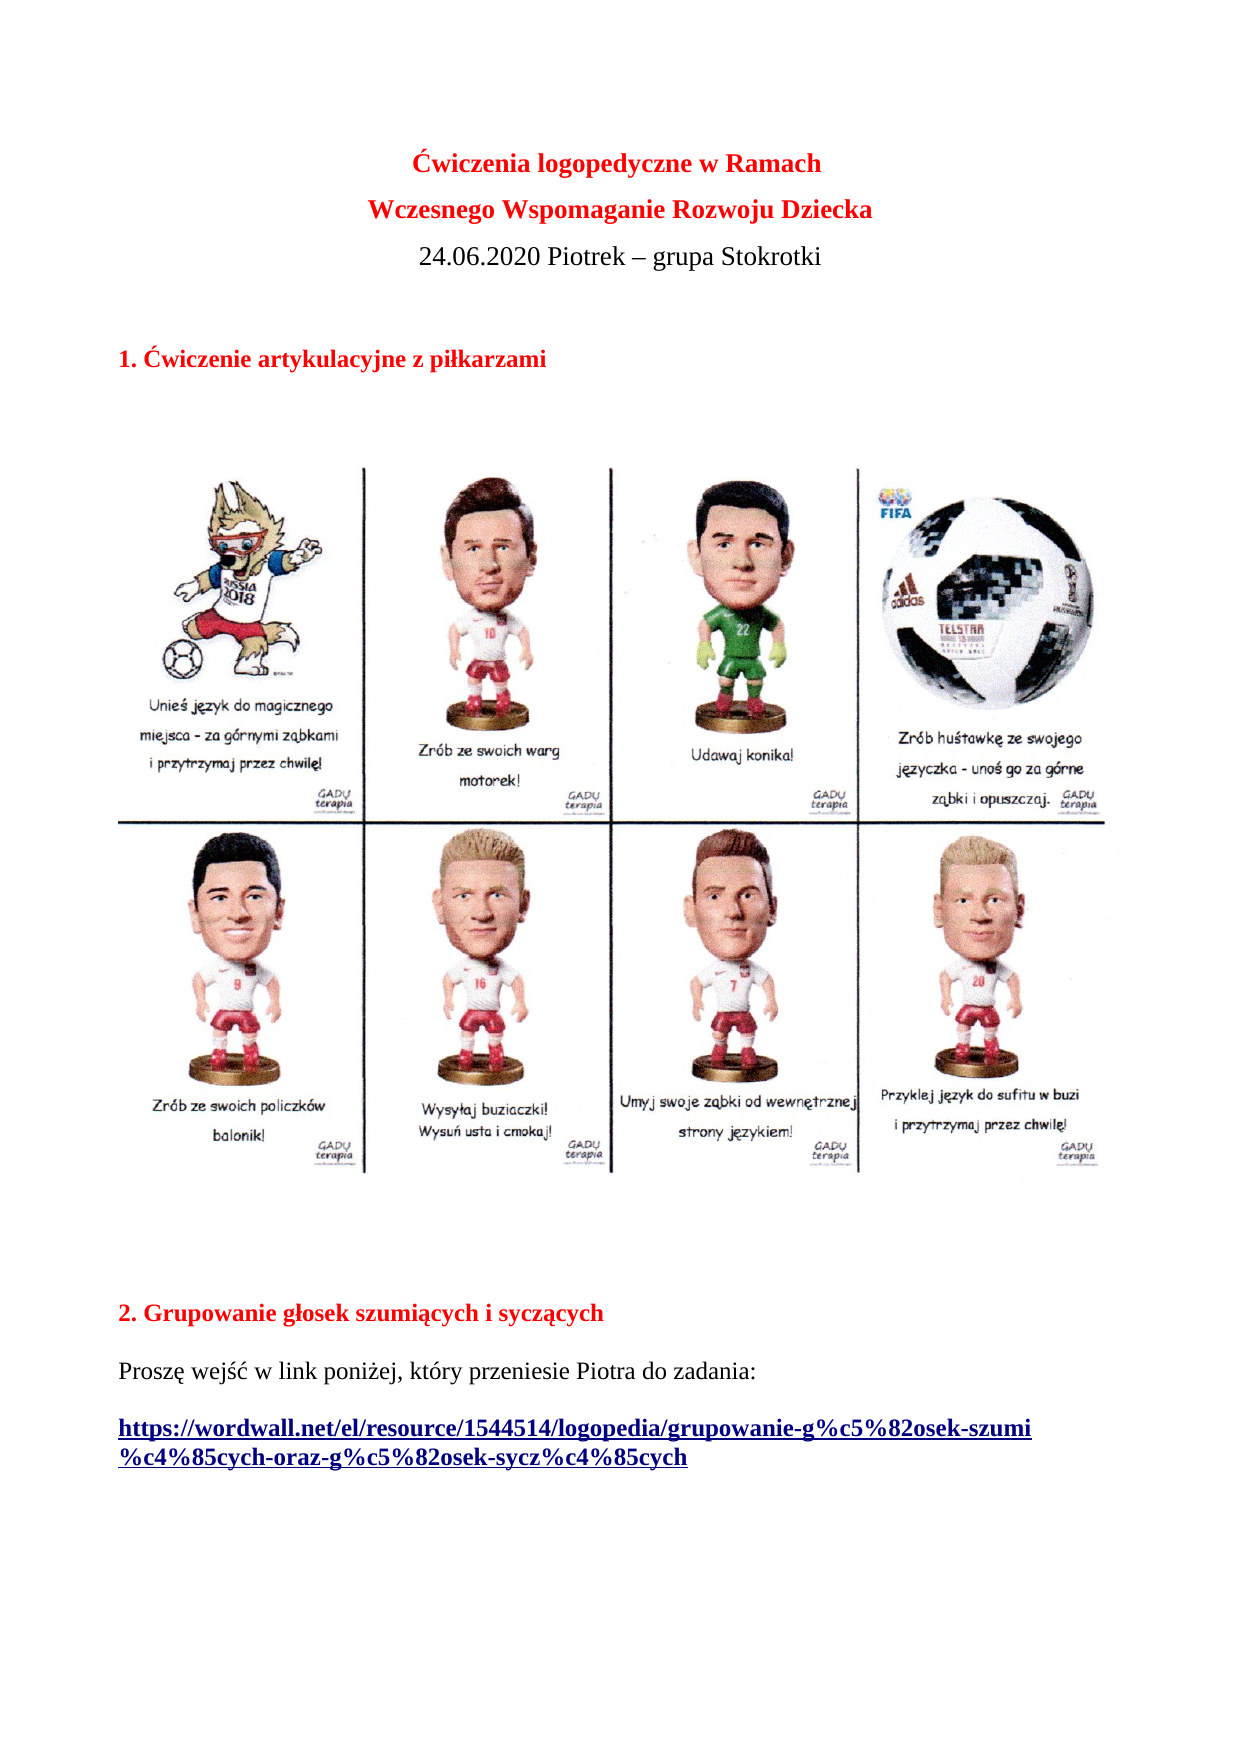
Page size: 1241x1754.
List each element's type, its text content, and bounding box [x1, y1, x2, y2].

text Ćwiczenia logopedyczne w Ramach [118, 147, 1122, 178]
text https://wordwall.net/el/resource/1544514/logopedia/grupowanie-g%c5%82osek-szumi%c4%85cych-oraz-g%c5%82osek-sycz%c4%85cych [118, 1413, 1122, 1471]
text 24.06.2020 Piotrek – grupa Stokrotki [118, 240, 1122, 271]
text 2. Grupowanie głosek szumiących i syczących [118, 1298, 1122, 1327]
text 1. Ćwiczenie artykulacyjne z piłkarzami [118, 344, 1122, 373]
text Proszę wejść w link poniżej, który przeniesie Piotra do zadania: [118, 1356, 1122, 1384]
picture [118, 452, 1123, 1184]
text Wczesnego Wspomaganie Rozwoju Dziecka [118, 193, 1122, 225]
